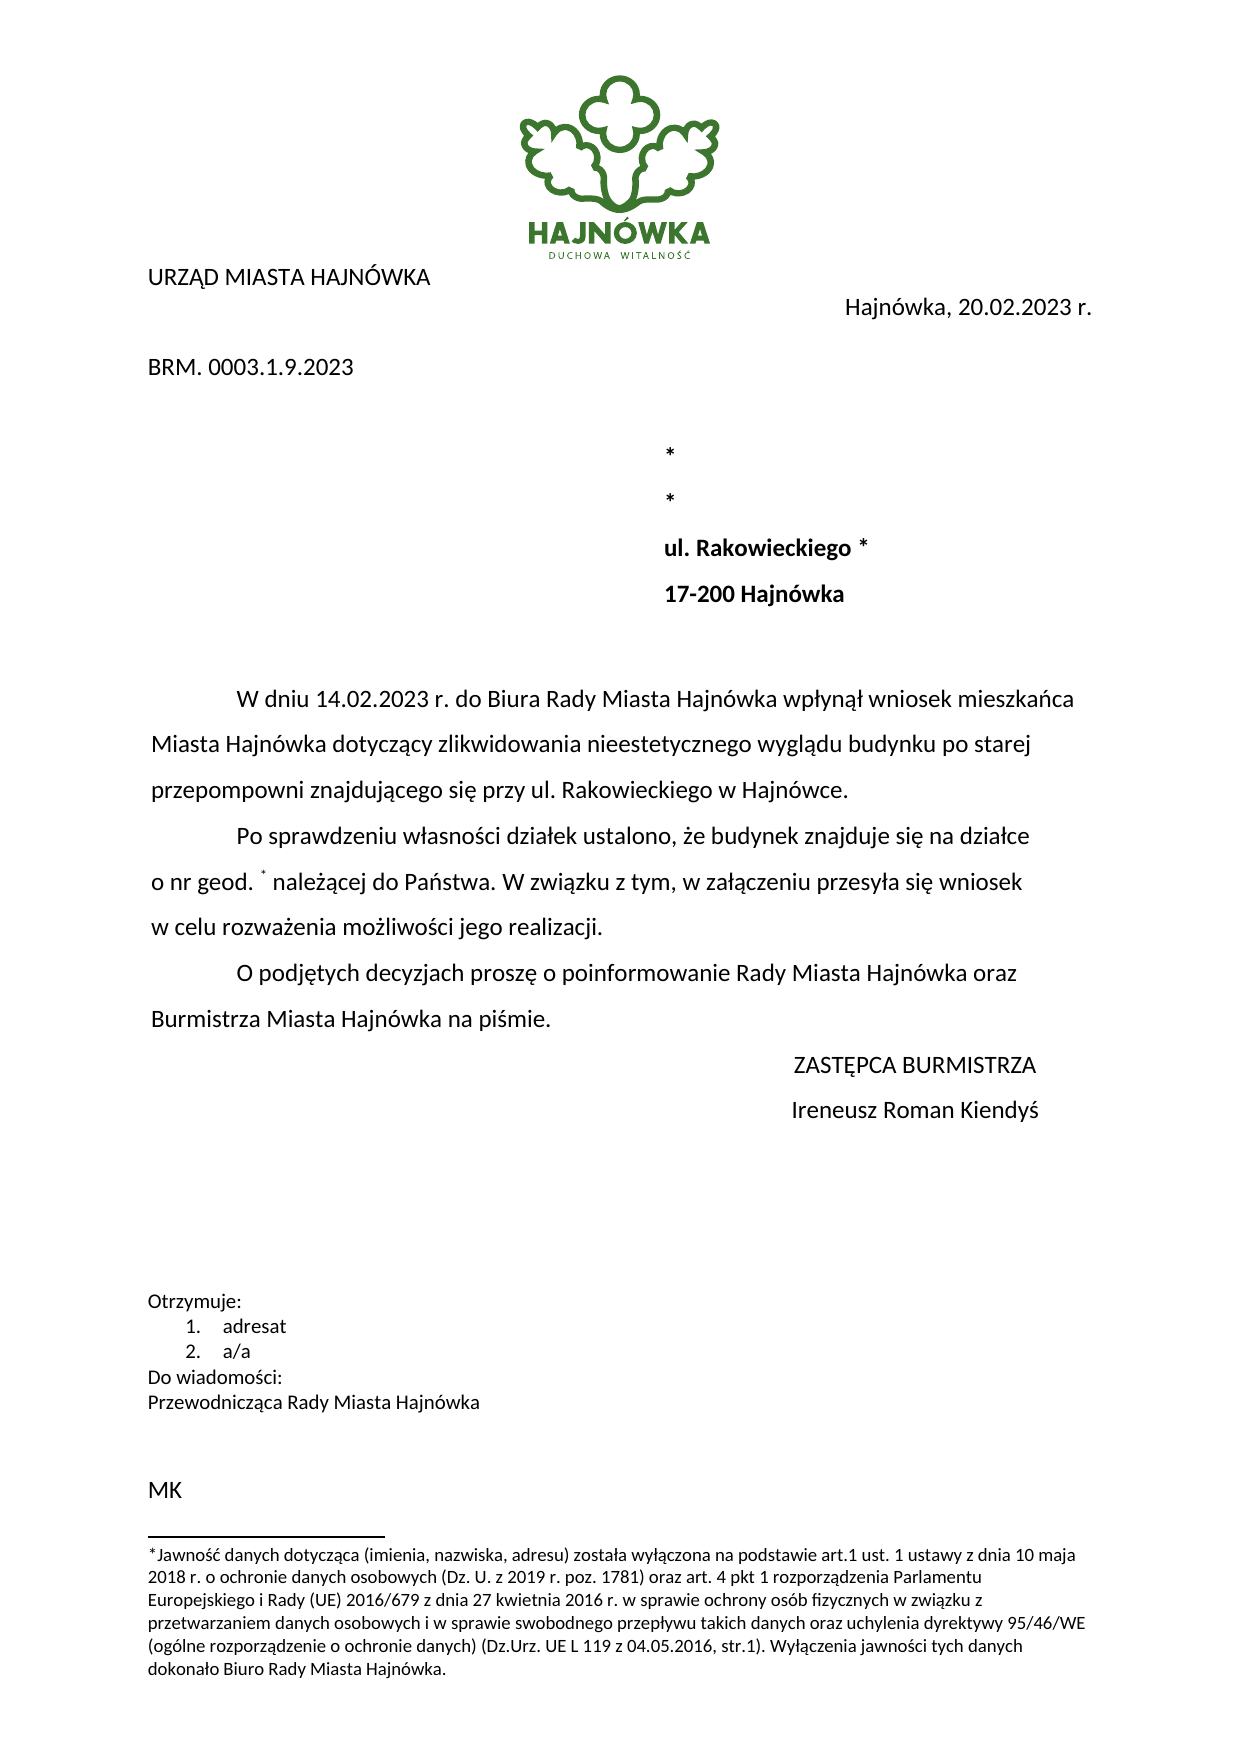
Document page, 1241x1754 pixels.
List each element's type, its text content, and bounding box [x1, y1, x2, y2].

text ZASTĘPCA BURMISTRZA [738, 1049, 1093, 1079]
text BRM. 0003.1.9.2023 [148, 351, 1093, 382]
text MK [148, 1474, 1093, 1504]
text ul. Rakowieckiego * [664, 532, 1093, 563]
text Przewodnicząca Rady Miasta Hajnówka [148, 1389, 1093, 1415]
list adresat [185, 1313, 1093, 1339]
text Jawność danych dotycząca (imienia, nazwiska, adresu) została wyłączona na podstawie art.1 ust. 1 ustawy z dnia 10 maja 2018 r. o ochronie danych osobowych (Dz. U. z 2019 r. poz. 1781) oraz art. 4 pkt 1 rozporządzenia Parlamentu Europejskiego i Rady (UE) 2016/679 z dnia 27 kwietnia 2016 r. w sprawie ochrony osób fizycznych w związku z przetwarzaniem danych osobowych i w sprawie swobodnego przepływu takich danych oraz uchylenia dyrektywy 95/46/WE (ogólne rozporządzenie o ochronie danych) (Dz.Urz. UE L 119 z 04.05.2016, str.1). Wyłączenia jawności tych danych dokonało Biuro Rady Miasta Hajnówka. [148, 1543, 1093, 1680]
text Otrzymuje: [148, 1288, 1093, 1313]
text Ireneusz Roman Kiendyś [738, 1094, 1093, 1125]
text O podjętych decyzjach proszę o poinformowanie Rady Miasta Hajnówka oraz Burmistrza Miasta Hajnówka na piśmie. [151, 957, 1093, 1033]
text Hajnówka, 20.02.2023 r. [148, 291, 1093, 322]
text Do wiadomości: [148, 1364, 1093, 1389]
text Po sprawdzeniu własności działek ustalono, że budynek znajduje się na działce o nr geod. należącej do Państwa. W związku z tym, w załączeniu przesyła się wniosek w celu rozważenia możliwości jego realizacji. [151, 820, 1093, 942]
text * [664, 441, 1093, 471]
list a/a [185, 1339, 1093, 1364]
text URZĄD MIASTA HAJNÓWKA [148, 261, 1093, 291]
text 17-200 Hajnówka [664, 578, 1093, 609]
text * [664, 487, 1093, 517]
text W dniu 14.02.2023 r. do Biura Rady Miasta Hajnówka wpłynął wniosek mieszkańca Miasta Hajnówka dotyczący zlikwidowania nieestetycznego wyglądu budynku po starej przepompowni znajdującego się przy ul. Rakowieckiego w Hajnówce. [151, 683, 1093, 805]
